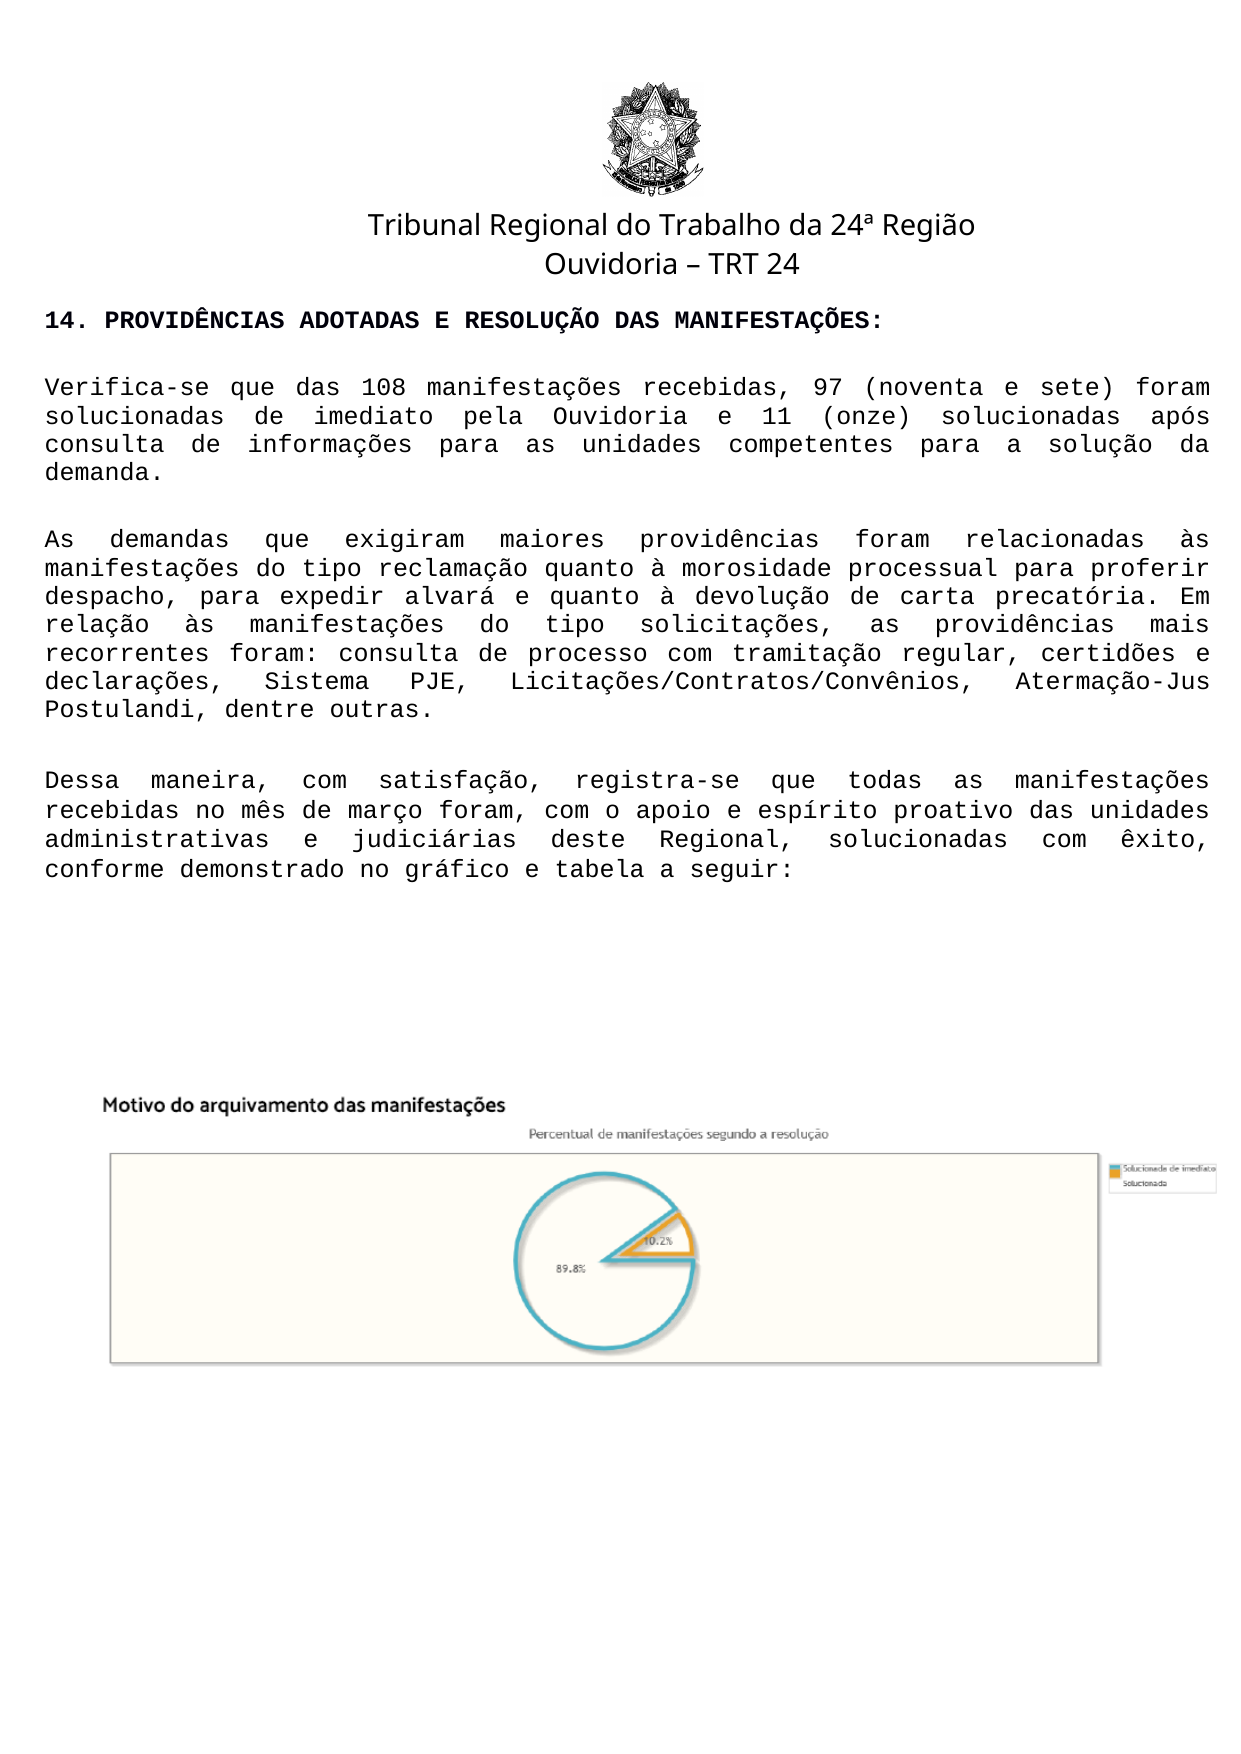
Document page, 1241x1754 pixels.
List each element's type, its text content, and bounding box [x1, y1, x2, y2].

text As demandas que exigiram maiores providências foram relacionadas às manifestações do tipo reclamação quanto à morosidade processual para proferir despacho, para expedir alvará e quanto à devolução de carta precatória. Em relação às manifestações do tipo solicitações, as providências mais recorrentes foram: consulta de processo com tramitação regular, certidões e declarações, Sistema PJE, Licitações/Contratos/Convênios, Atermação-Jus Postulandi, dentre outras. [44, 527, 1211, 725]
text 14. PROVIDÊNCIAS ADOTADAS E RESOLUÇÃO DAS MANIFESTAÇÕES: [44, 307, 1211, 336]
text Dessa maneira, com satisfação, registra-se que todas as manifestações recebidas no mês de março foram, com o apoio e espírito proativo das unidades administrativas e judiciárias deste Regional, solucionadas com êxito, conforme demonstrado no gráfico e tabela a seguir: [44, 767, 1211, 885]
text Verifica-se que das 108 manifestações recebidas, 97 (noventa e sete) foram solucionadas de imediato pela Ouvidoria e 11 (onze) solucionadas após consulta de informações para as unidades competentes para a solução da demanda. [44, 375, 1211, 488]
